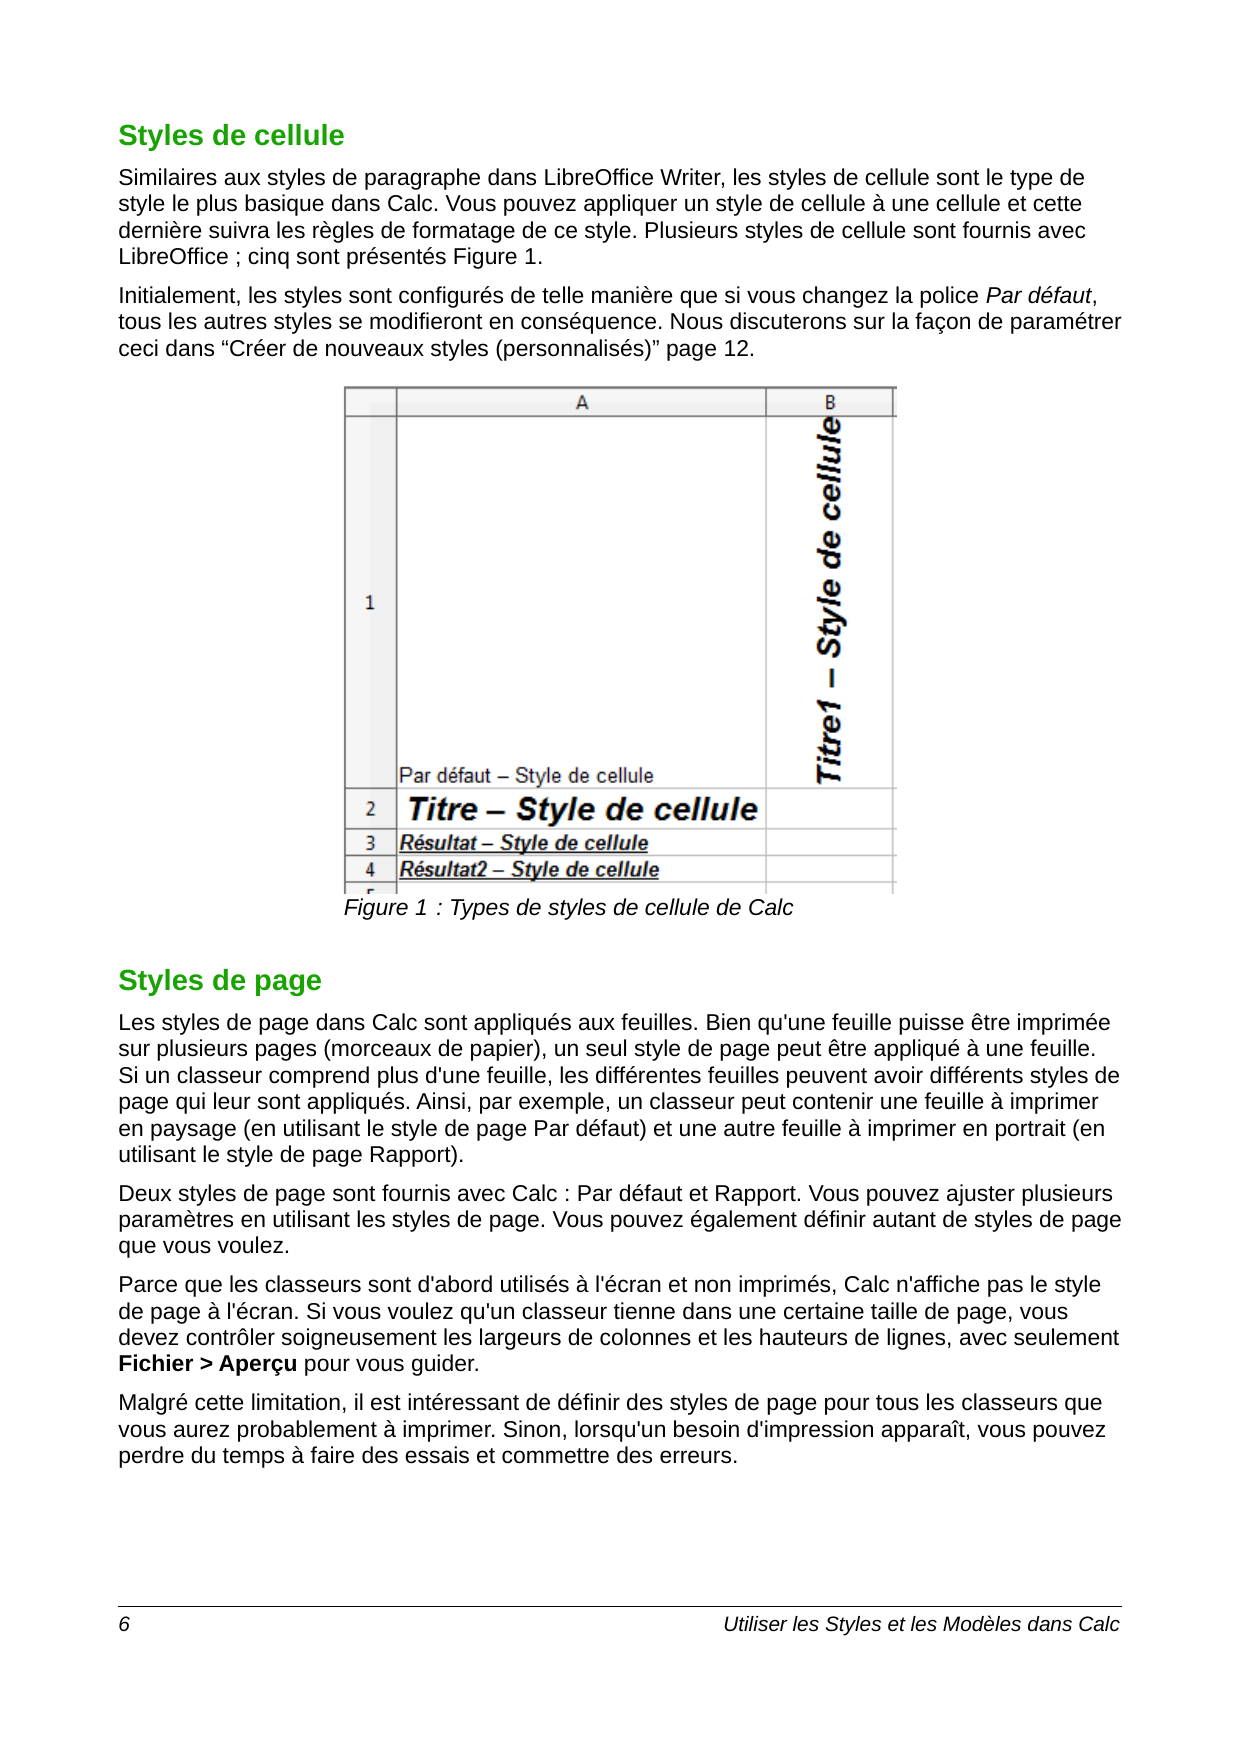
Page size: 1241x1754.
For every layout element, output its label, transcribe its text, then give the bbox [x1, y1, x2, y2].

picture [343, 386, 897, 894]
subtitle Styles de cellule [118, 118, 1122, 152]
text Les styles de page dans Calc sont appliqués aux feuilles. Bien qu'une feuille puisse être imprimée sur plusieurs pages (morceaux de papier), un seul style de page peut être appliqué à une feuille. Si un classeur comprend plus d'une feuille, les différentes feuilles peuvent avoir différents styles de page qui leur sont appliqués. Ainsi, par exemple, un classeur peut contenir une feuille à imprimer en paysage (en utilisant le style de page Par défaut) et une autre feuille à imprimer en portrait (en utilisant le style de page Rapport). [118, 1009, 1122, 1167]
text Deux styles de page sont fournis avec Calc : Par défaut et Rapport. Vous pouvez ajuster plusieurs paramètres en utilisant les styles de page. Vous pouvez également définir autant de styles de page que vous voulez. [118, 1180, 1122, 1259]
text Figure 1 : Types de styles de cellule de Calc [343, 894, 897, 920]
text Parce que les classeurs sont d'abord utilisés à l'écran et non imprimés, Calc n'affiche pas le style de page à l'écran. Si vous voulez qu'un classeur tienne dans une certaine taille de page, vous devez contrôler soigneusement les largeurs de colonnes et les hauteurs de lignes, avec seulement Fichier > Aperçu pour vous guider. [118, 1271, 1122, 1377]
text Initialement, les styles sont configurés de telle manière que si vous changez la police Par défaut, tous les autres styles se modifieront en conséquence. Nous discuterons sur la façon de paramétrer ceci dans “Créer de nouveaux styles (personnalisés)” page 12. [118, 282, 1122, 361]
subtitle Styles de page [118, 963, 1122, 997]
text Malgré cette limitation, il est intéressant de définir des styles de page pour tous les classeurs que vous aurez probablement à imprimer. Sinon, lorsqu'un besoin d'impression apparaît, vous pouvez perdre du temps à faire des essais et commettre des erreurs. [118, 1389, 1122, 1468]
text Similaires aux styles de paragraphe dans LibreOffice Writer, les styles de cellule sont le type de style le plus basique dans Calc. Vous pouvez appliquer un style de cellule à une cellule et cette dernière suivra les règles de formatage de ce style. Plusieurs styles de cellule sont fournis avec LibreOffice ; cinq sont présentés Figure 1. [118, 164, 1122, 269]
